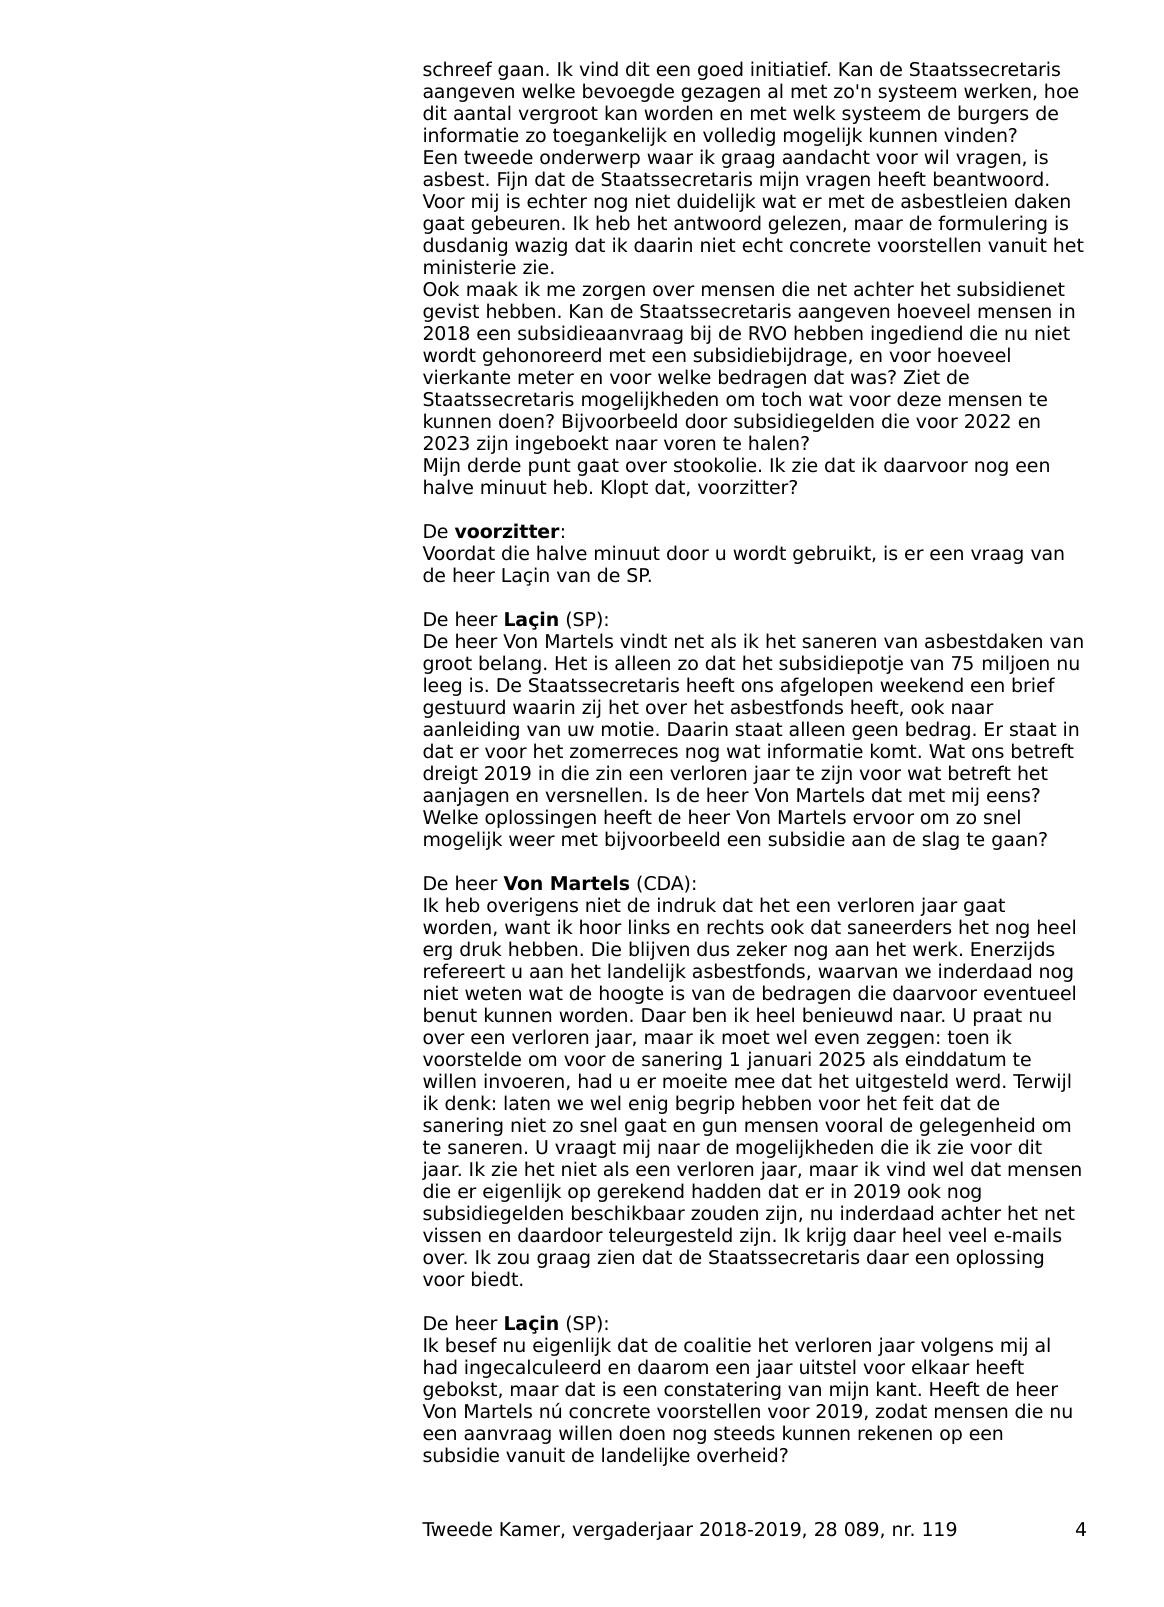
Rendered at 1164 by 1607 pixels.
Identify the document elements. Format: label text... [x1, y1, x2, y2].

text De heer Von Martels (CDA): [422, 873, 1087, 895]
text Een tweede onderwerp waar ik graag aandacht voor wil vragen, is asbest. Fijn dat de Staatssecretaris mijn vragen heeft beantwoord. Voor mij is echter nog niet duidelijk wat er met de asbestleien daken gaat gebeuren. Ik heb het antwoord gelezen, maar de formulering is dusdanig wazig dat ik daarin niet echt concrete voorstellen vanuit het ministerie zie. [422, 147, 1087, 279]
text schreef gaan. Ik vind dit een goed initiatief. Kan de Staatssecretaris aangeven welke bevoegde gezagen al met zo'n systeem werken, hoe dit aantal vergroot kan worden en met welk systeem de burgers de informatie zo toegankelijk en volledig mogelijk kunnen vinden? [422, 59, 1087, 147]
text De heer Von Martels vindt net als ik het saneren van asbestdaken van groot belang. Het is alleen zo dat het subsidiepotje van 75 miljoen nu leeg is. De Staatssecretaris heeft ons afgelopen weekend een brief gestuurd waarin zij het over het asbestfonds heeft, ook naar aanleiding van uw motie. Daarin staat alleen geen bedrag. Er staat in dat er voor het zomerreces nog wat informatie komt. Wat ons betreft dreigt 2019 in die zin een verloren jaar te zijn voor wat betreft het aanjagen en versnellen. Is de heer Von Martels dat met mij eens? Welke oplossingen heeft de heer Von Martels ervoor om zo snel mogelijk weer met bijvoorbeeld een subsidie aan de slag te gaan? [422, 631, 1087, 851]
text Voordat die halve minuut door u wordt gebruikt, is er een vraag van de heer Laçin van de SP. [422, 543, 1087, 587]
text De heer Laçin (SP): [422, 609, 1087, 631]
text Ook maak ik me zorgen over mensen die net achter het subsidienet gevist hebben. Kan de Staatssecretaris aangeven hoeveel mensen in 2018 een subsidieaanvraag bij de RVO hebben ingediend die nu niet wordt gehonoreerd met een subsidiebijdrage, en voor hoeveel vierkante meter en voor welke bedragen dat was? Ziet de Staatssecretaris mogelijkheden om toch wat voor deze mensen te kunnen doen? Bijvoorbeeld door subsidiegelden die voor 2022 en 2023 zijn ingeboekt naar voren te halen? [422, 279, 1087, 455]
text De heer Laçin (SP): [422, 1313, 1087, 1335]
text Ik besef nu eigenlijk dat de coalitie het verloren jaar volgens mij al had ingecalculeerd en daarom een jaar uitstel voor elkaar heeft gebokst, maar dat is een constatering van mijn kant. Heeft de heer Von Martels nú concrete voorstellen voor 2019, zodat mensen die nu een aanvraag willen doen nog steeds kunnen rekenen op een subsidie vanuit de landelijke overheid? [422, 1335, 1087, 1467]
text Mijn derde punt gaat over stookolie. Ik zie dat ik daarvoor nog een halve minuut heb. Klopt dat, voorzitter? [422, 455, 1087, 499]
text De voorzitter: [422, 521, 1087, 543]
text Ik heb overigens niet de indruk dat het een verloren jaar gaat worden, want ik hoor links en rechts ook dat saneerders het nog heel erg druk hebben. Die blijven dus zeker nog aan het werk. Enerzijds refereert u aan het landelijk asbestfonds, waarvan we inderdaad nog niet weten wat de hoogte is van de bedragen die daarvoor eventueel benut kunnen worden. Daar ben ik heel benieuwd naar. U praat nu over een verloren jaar, maar ik moet wel even zeggen: toen ik voorstelde om voor de sanering 1 januari 2025 als einddatum te willen invoeren, had u er moeite mee dat het uitgesteld werd. Terwijl ik denk: laten we wel enig begrip hebben voor het feit dat de sanering niet zo snel gaat en gun mensen vooral de gelegenheid om te saneren. U vraagt mij naar de mogelijkheden die ik zie voor dit jaar. Ik zie het niet als een verloren jaar, maar ik vind wel dat mensen die er eigenlijk op gerekend hadden dat er in 2019 ook nog subsidiegelden beschikbaar zouden zijn, nu inderdaad achter het net vissen en daardoor teleurgesteld zijn. Ik krijg daar heel veel e-mails over. Ik zou graag zien dat de Staatssecretaris daar een oplossing voor biedt. [422, 895, 1087, 1291]
